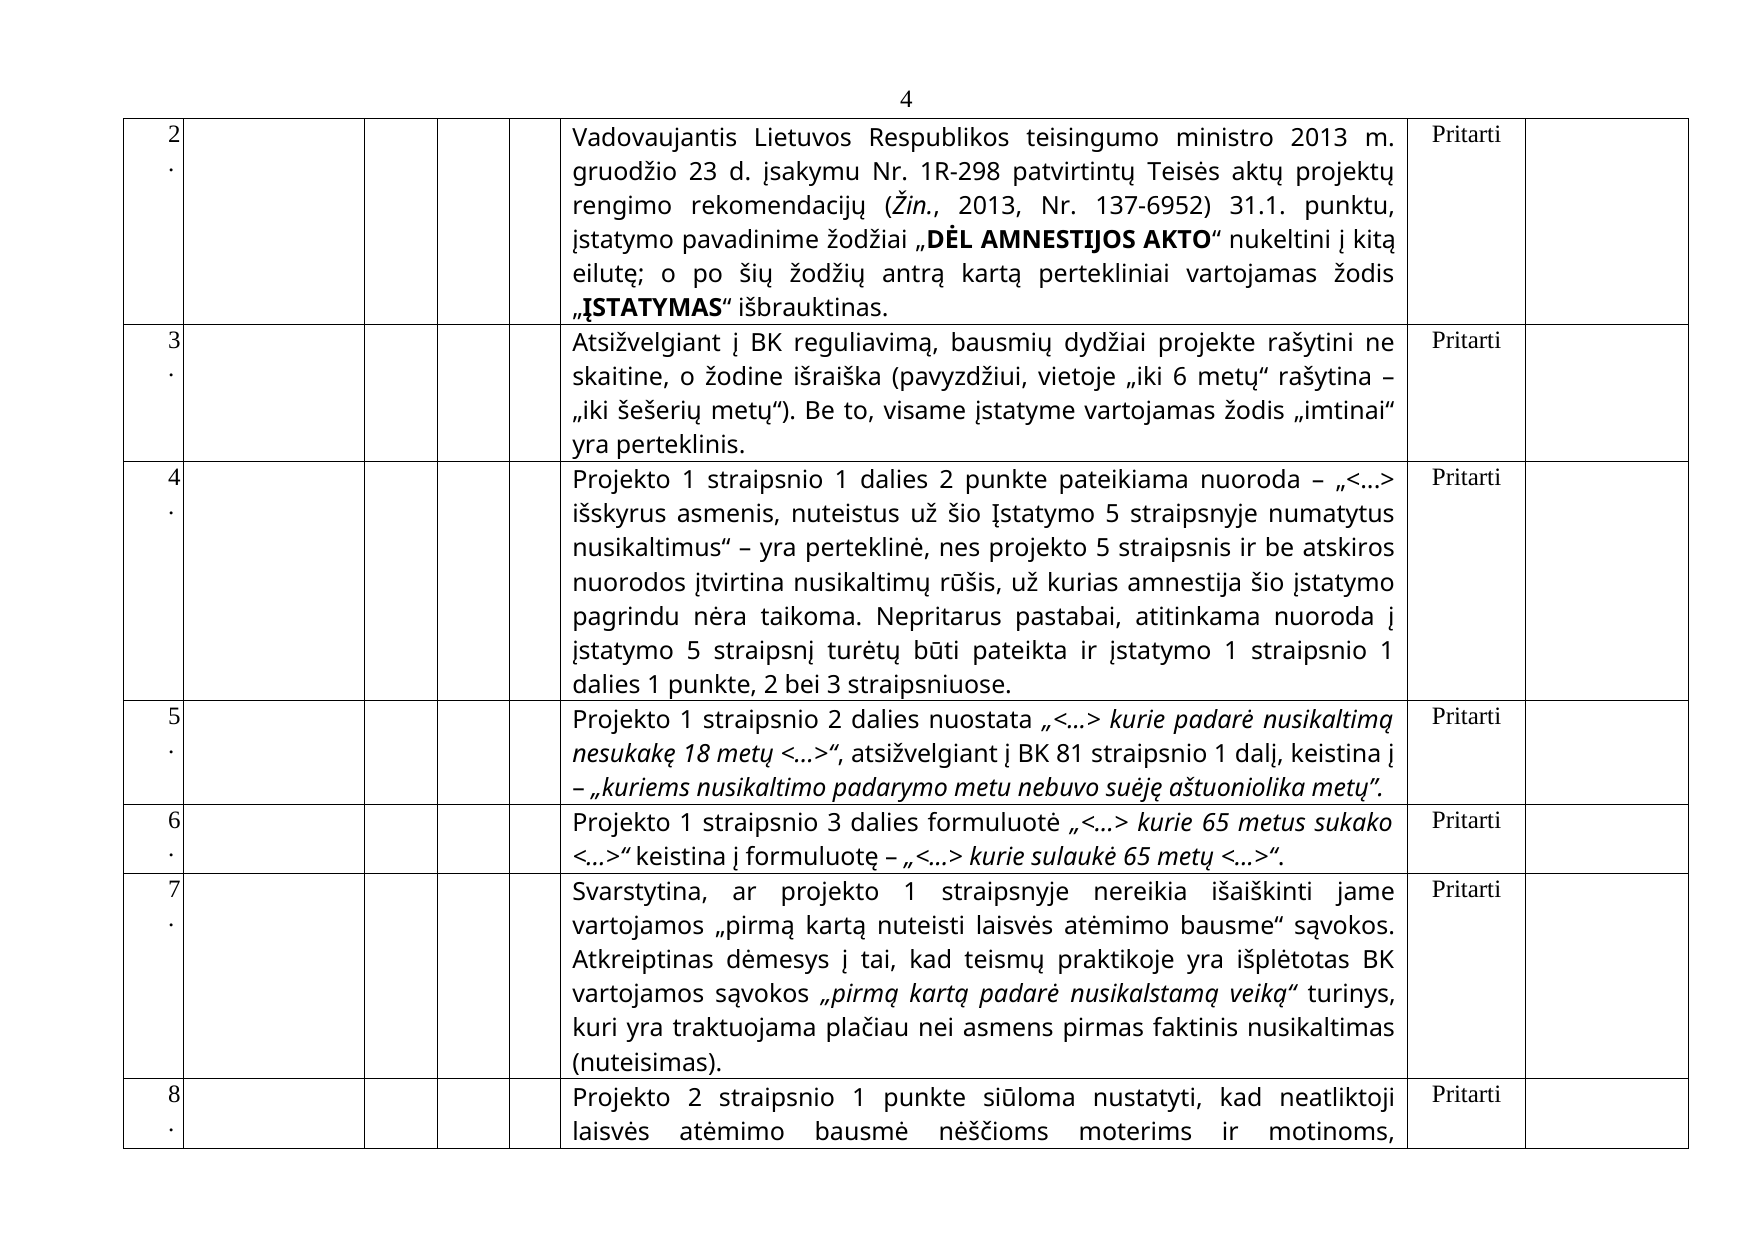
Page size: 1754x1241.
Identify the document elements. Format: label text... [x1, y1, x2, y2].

table_cell Projekto 1 straipsnio 3 dalies formuluotė „<...> kurie 65 metus sukako <...>“ keistina į formuluotę – „<...> kurie sulaukė 65 metų <...>“. [561, 805, 1407, 873]
table_cell [184, 1079, 364, 1147]
table_cell [1526, 1079, 1688, 1147]
table_cell [438, 325, 509, 461]
table_cell [1526, 325, 1688, 461]
table_cell [1526, 805, 1688, 873]
table_cell [438, 805, 509, 873]
table_cell [184, 701, 364, 804]
table_cell [365, 1079, 437, 1147]
table_cell [438, 701, 509, 804]
table_cell [184, 325, 364, 461]
table_cell [510, 874, 560, 1078]
table_cell [438, 462, 509, 700]
table_cell [365, 874, 437, 1078]
table_cell [1526, 874, 1688, 1078]
table_cell Vadovaujantis Lietuvos Respublikos teisingumo ministro 2013 m. gruodžio 23 d. įsakymu Nr. 1R-298 patvirtintų Teisės aktų projektų rengimo rekomendacijų (Žin., 2013, Nr. 137-6952) 31.1. punktu, įstatymo pavadinime žodžiai „DĖL AMNESTIJOS AKTO“ nukeltini į kitą eilutę; o po šių žodžių antrą kartą pertekliniai vartojamas žodis „ĮSTATYMAS“ išbrauktinas. [561, 119, 1407, 324]
table_cell [365, 119, 437, 324]
table_cell Pritarti [1408, 874, 1525, 1078]
table_cell [510, 701, 560, 804]
table_cell [510, 1079, 560, 1147]
table_cell [1526, 462, 1688, 700]
table_cell [438, 1079, 509, 1147]
table_cell Pritarti [1408, 1079, 1525, 1147]
table_cell [124, 119, 183, 324]
table_cell [510, 805, 560, 873]
table_cell [124, 805, 183, 873]
table_cell [510, 119, 560, 324]
table_cell [438, 874, 509, 1078]
table_cell Pritarti [1408, 805, 1525, 873]
table_cell [124, 462, 183, 700]
table_cell Atsižvelgiant į BK reguliavimą, bausmių dydžiai projekte rašytini ne skaitine, o žodine išraiška (pavyzdžiui, vietoje „iki 6 metų“ rašytina – „iki šešerių metų“). Be to, visame įstatyme vartojamas žodis „imtinai“ yra perteklinis. [561, 325, 1407, 461]
table_cell Pritarti [1408, 701, 1525, 804]
table_cell [124, 874, 183, 1078]
table_cell [124, 325, 183, 461]
table_cell [184, 119, 364, 324]
table_cell [124, 701, 183, 804]
table_cell [365, 325, 437, 461]
table_cell Svarstytina, ar projekto 1 straipsnyje nereikia išaiškinti jame vartojamos „pirmą kartą nuteisti laisvės atėmimo bausme“ sąvokos. Atkreiptinas dėmesys į tai, kad teismų praktikoje yra išplėtotas BK vartojamos sąvokos „pirmą kartą padarė nusikalstamą veiką“ turinys, kuri yra traktuojama plačiau nei asmens pirmas faktinis nusikaltimas (nuteisimas). [561, 874, 1407, 1078]
table_cell [184, 805, 364, 873]
table_cell [438, 119, 509, 324]
table_cell Pritarti [1408, 462, 1525, 700]
table_cell [184, 462, 364, 700]
table_cell Projekto 2 straipsnio 1 punkte siūloma nustatyti, kad neatliktoji laisvės atėmimo bausmė nėščioms moterims ir motinoms, [561, 1079, 1407, 1147]
table_cell Pritarti [1408, 119, 1525, 324]
table_cell [1526, 119, 1688, 324]
table_cell [184, 874, 364, 1078]
table_cell Projekto 1 straipsnio 2 dalies nuostata „<...> kurie padarė nusikaltimą nesukakę 18 metų <...>“, atsižvelgiant į BK 81 straipsnio 1 dalį, keistina į – „kuriems nusikaltimo padarymo metu nebuvo suėję aštuoniolika metų”. [561, 701, 1407, 804]
table_cell [510, 462, 560, 700]
table_cell [1526, 701, 1688, 804]
table_cell Projekto 1 straipsnio 1 dalies 2 punkte pateikiama nuoroda – „<...> išskyrus asmenis, nuteistus už šio Įstatymo 5 straipsnyje numatytus nusikaltimus“ – yra perteklinė, nes projekto 5 straipsnis ir be atskiros nuorodos įtvirtina nusikaltimų rūšis, už kurias amnestija šio įstatymo pagrindu nėra taikoma. Nepritarus pastabai, atitinkama nuoroda į įstatymo 5 straipsnį turėtų būti pateikta ir įstatymo 1 straipsnio 1 dalies 1 punkte, 2 bei 3 straipsniuose. [561, 462, 1407, 700]
table_cell [365, 805, 437, 873]
table_cell [510, 325, 560, 461]
table_cell [365, 701, 437, 804]
table_cell [124, 1079, 183, 1147]
table_cell Pritarti [1408, 325, 1525, 461]
table_cell [365, 462, 437, 700]
